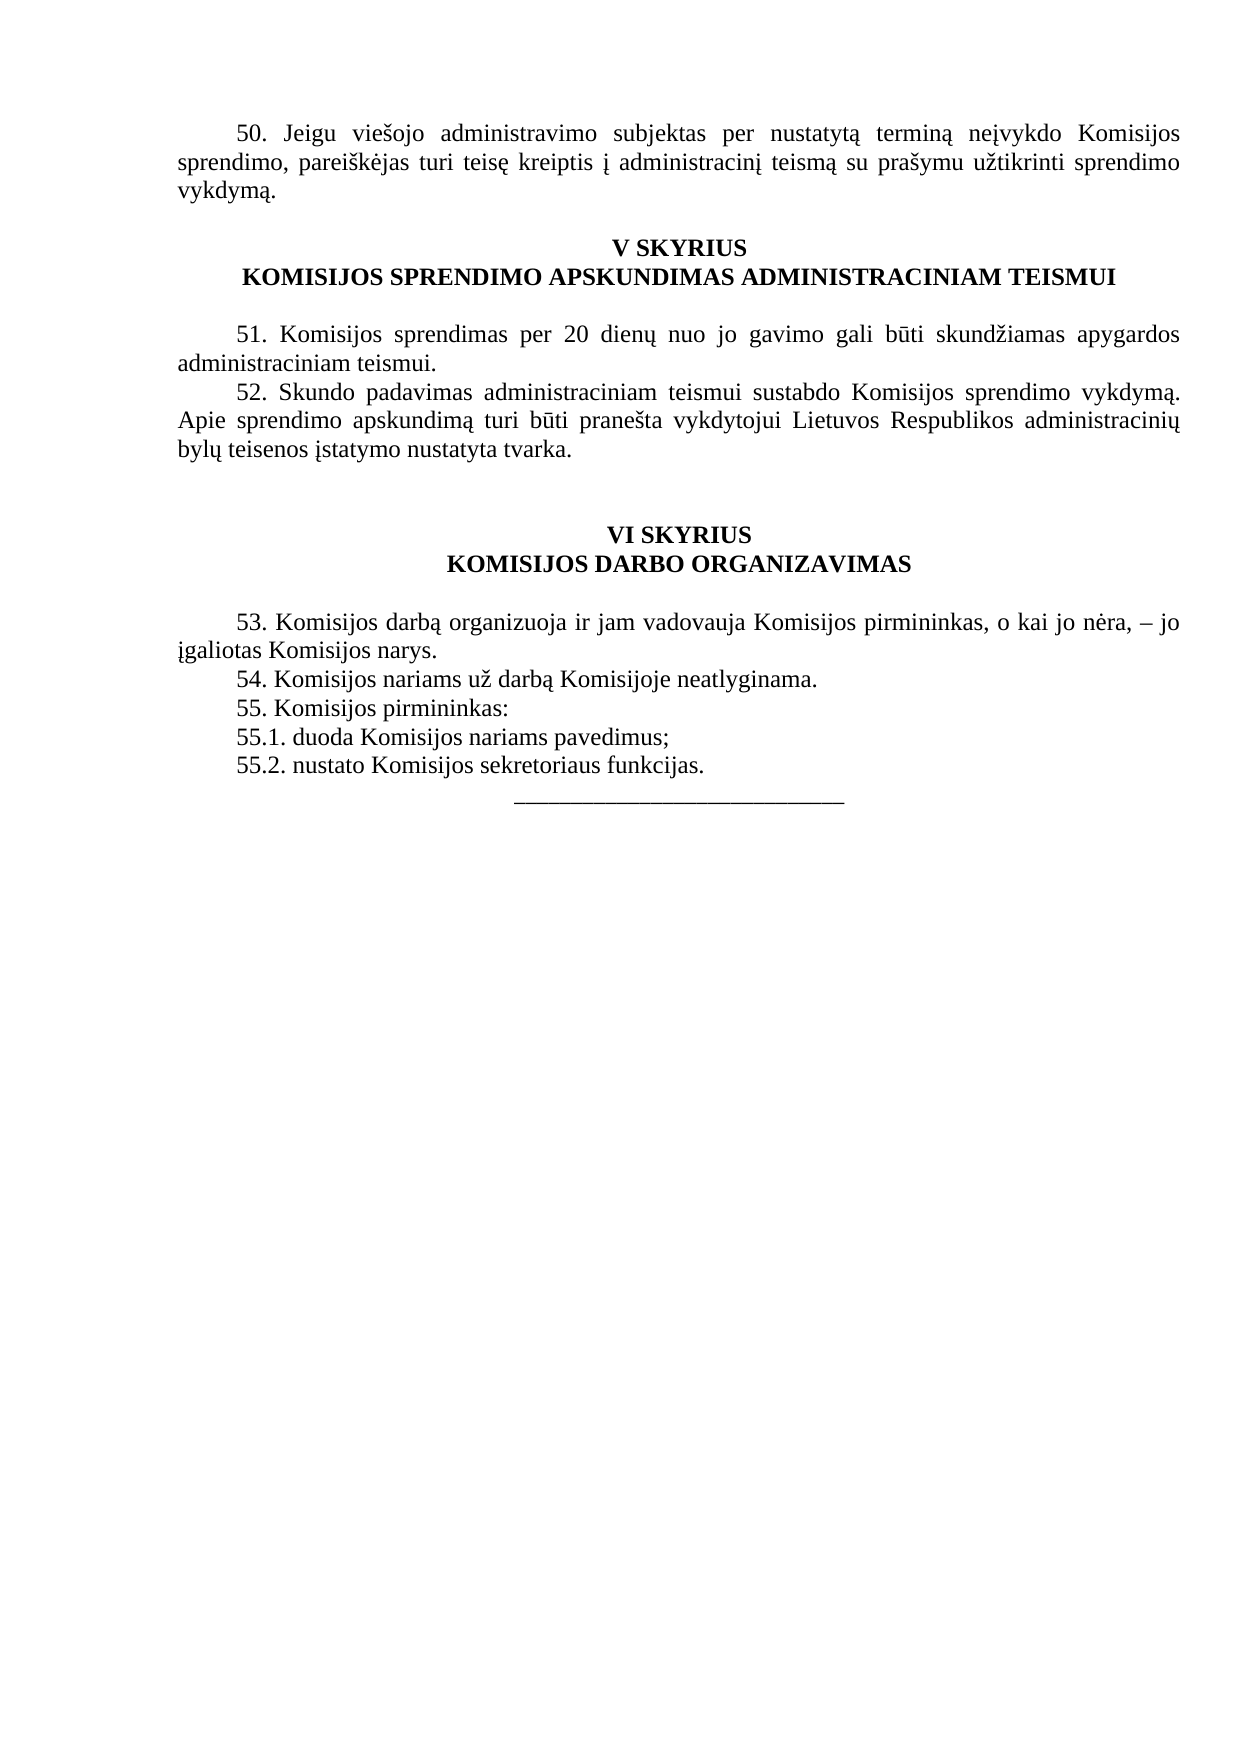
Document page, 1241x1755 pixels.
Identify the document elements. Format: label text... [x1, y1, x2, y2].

text KOMISIJOS SPRENDIMO APSKUNDIMAS ADMINISTRACINIAM TEISMUI [177, 262, 1181, 291]
text KOMISIJOS DARBO ORGANIZAVIMAS [177, 549, 1181, 578]
text VI SKYRIUS [177, 521, 1181, 549]
text 52. Skundo padavimas administraciniam teismui sustabdo Komisijos sprendimo vykdymą. Apie sprendimo apskundimą turi būti pranešta vykdytojui Lietuvos Respublikos administracinių bylų teisenos įstatymo nustatyta tvarka. [177, 377, 1181, 463]
text 55.2. nustato Komisijos sekretoriaus funkcijas. [177, 751, 1181, 779]
text 54. Komisijos nariams už darbą Komisijoje neatlyginama. [177, 664, 1181, 693]
text 51. Komisijos sprendimas per 20 dienų nuo jo gavimo gali būti skundžiamas apygardos administraciniam teismui. [177, 319, 1181, 377]
text V SKYRIUS [177, 233, 1181, 262]
text 55.1. duoda Komisijos nariams pavedimus; [177, 722, 1181, 751]
text 55. Komisijos pirmininkas: [177, 693, 1181, 722]
text 53. Komisijos darbą organizuoja ir jam vadovauja Komisijos pirmininkas, o kai jo nėra, – jo įgaliotas Komisijos narys. [177, 607, 1181, 664]
text _____________________________ [177, 779, 1181, 807]
text 50. Jeigu viešojo administravimo subjektas per nustatytą terminą neįvykdo Komisijos sprendimo, pareiškėjas turi teisę kreiptis į administracinį teismą su prašymu užtikrinti sprendimo vykdymą. [177, 118, 1181, 204]
